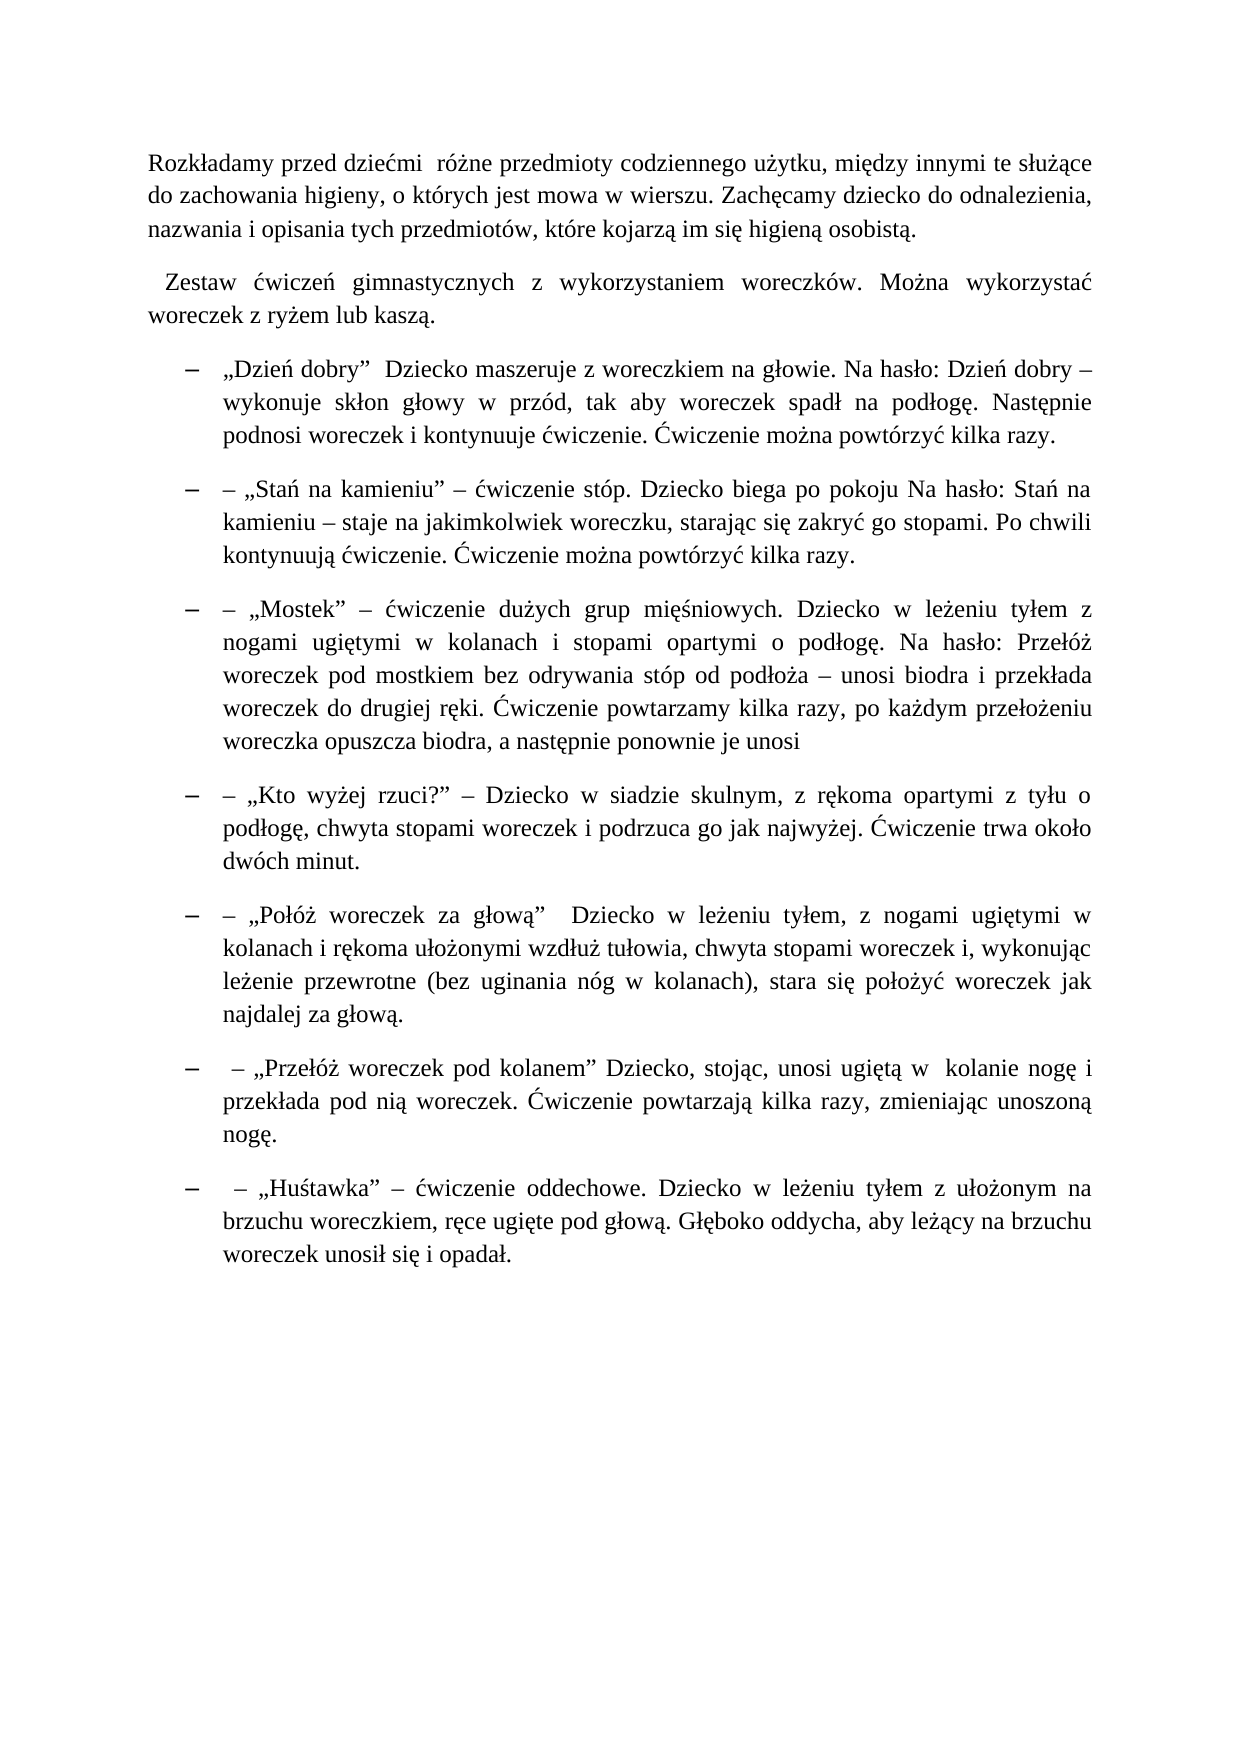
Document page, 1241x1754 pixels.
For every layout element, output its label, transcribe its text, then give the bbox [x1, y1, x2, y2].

list – „Przełóż woreczek pod kolanem” Dziecko, stojąc, unosi ugiętą w kolanie nogę i przekłada pod nią woreczek. Ćwiczenie powtarzają kilka razy, zmieniając unoszoną nogę. [185, 1053, 1093, 1148]
list „Dzień dobry” Dziecko maszeruje z woreczkiem na głowie. Na hasło: Dzień dobry – wykonuje skłon głowy w przód, tak aby woreczek spadł na podłogę. Następnie podnosi woreczek i kontynuuje ćwiczenie. Ćwiczenie można powtórzyć kilka razy. [185, 354, 1093, 449]
text Zestaw ćwiczeń gimnastycznych z wykorzystaniem woreczków. Można wykorzystać woreczek z ryżem lub kaszą. [148, 267, 1093, 329]
list – „Kto wyżej rzuci?” – Dziecko w siadzie skulnym, z rękoma opartymi z tyłu o podłogę, chwyta stopami woreczek i podrzuca go jak najwyżej. Ćwiczenie trwa około dwóch minut. [185, 780, 1093, 875]
text Rozkładamy przed dziećmi różne przedmioty codziennego użytku, między innymi te służące do zachowania higieny, o których jest mowa w wierszu. Zachęcamy dziecko do odnalezienia, nazwania i opisania tych przedmiotów, które kojarzą im się higieną osobistą. [148, 148, 1093, 242]
list – „Huśtawka” – ćwiczenie oddechowe. Dziecko w leżeniu tyłem z ułożonym na brzuchu woreczkiem, ręce ugięte pod głową. Głęboko oddycha, aby leżący na brzuchu woreczek unosił się i opadał. [185, 1173, 1093, 1268]
list – „Mostek” – ćwiczenie dużych grup mięśniowych. Dziecko w leżeniu tyłem z nogami ugiętymi w kolanach i stopami opartymi o podłogę. Na hasło: Przełóż woreczek pod mostkiem bez odrywania stóp od podłoża – unosi biodra i przekłada woreczek do drugiej ręki. Ćwiczenie powtarzamy kilka razy, po każdym przełożeniu woreczka opuszcza biodra, a następnie ponownie je unosi [185, 594, 1093, 755]
list – „Stań na kamieniu” – ćwiczenie stóp. Dziecko biega po pokoju Na hasło: Stań na kamieniu – staje na jakimkolwiek woreczku, starając się zakryć go stopami. Po chwili kontynuują ćwiczenie. Ćwiczenie można powtórzyć kilka razy. [185, 474, 1093, 569]
list – „Połóż woreczek za głową” Dziecko w leżeniu tyłem, z nogami ugiętymi w kolanach i rękoma ułożonymi wzdłuż tułowia, chwyta stopami woreczek i, wykonując leżenie przewrotne (bez uginania nóg w kolanach), stara się położyć woreczek jak najdalej za głową. [185, 900, 1093, 1028]
